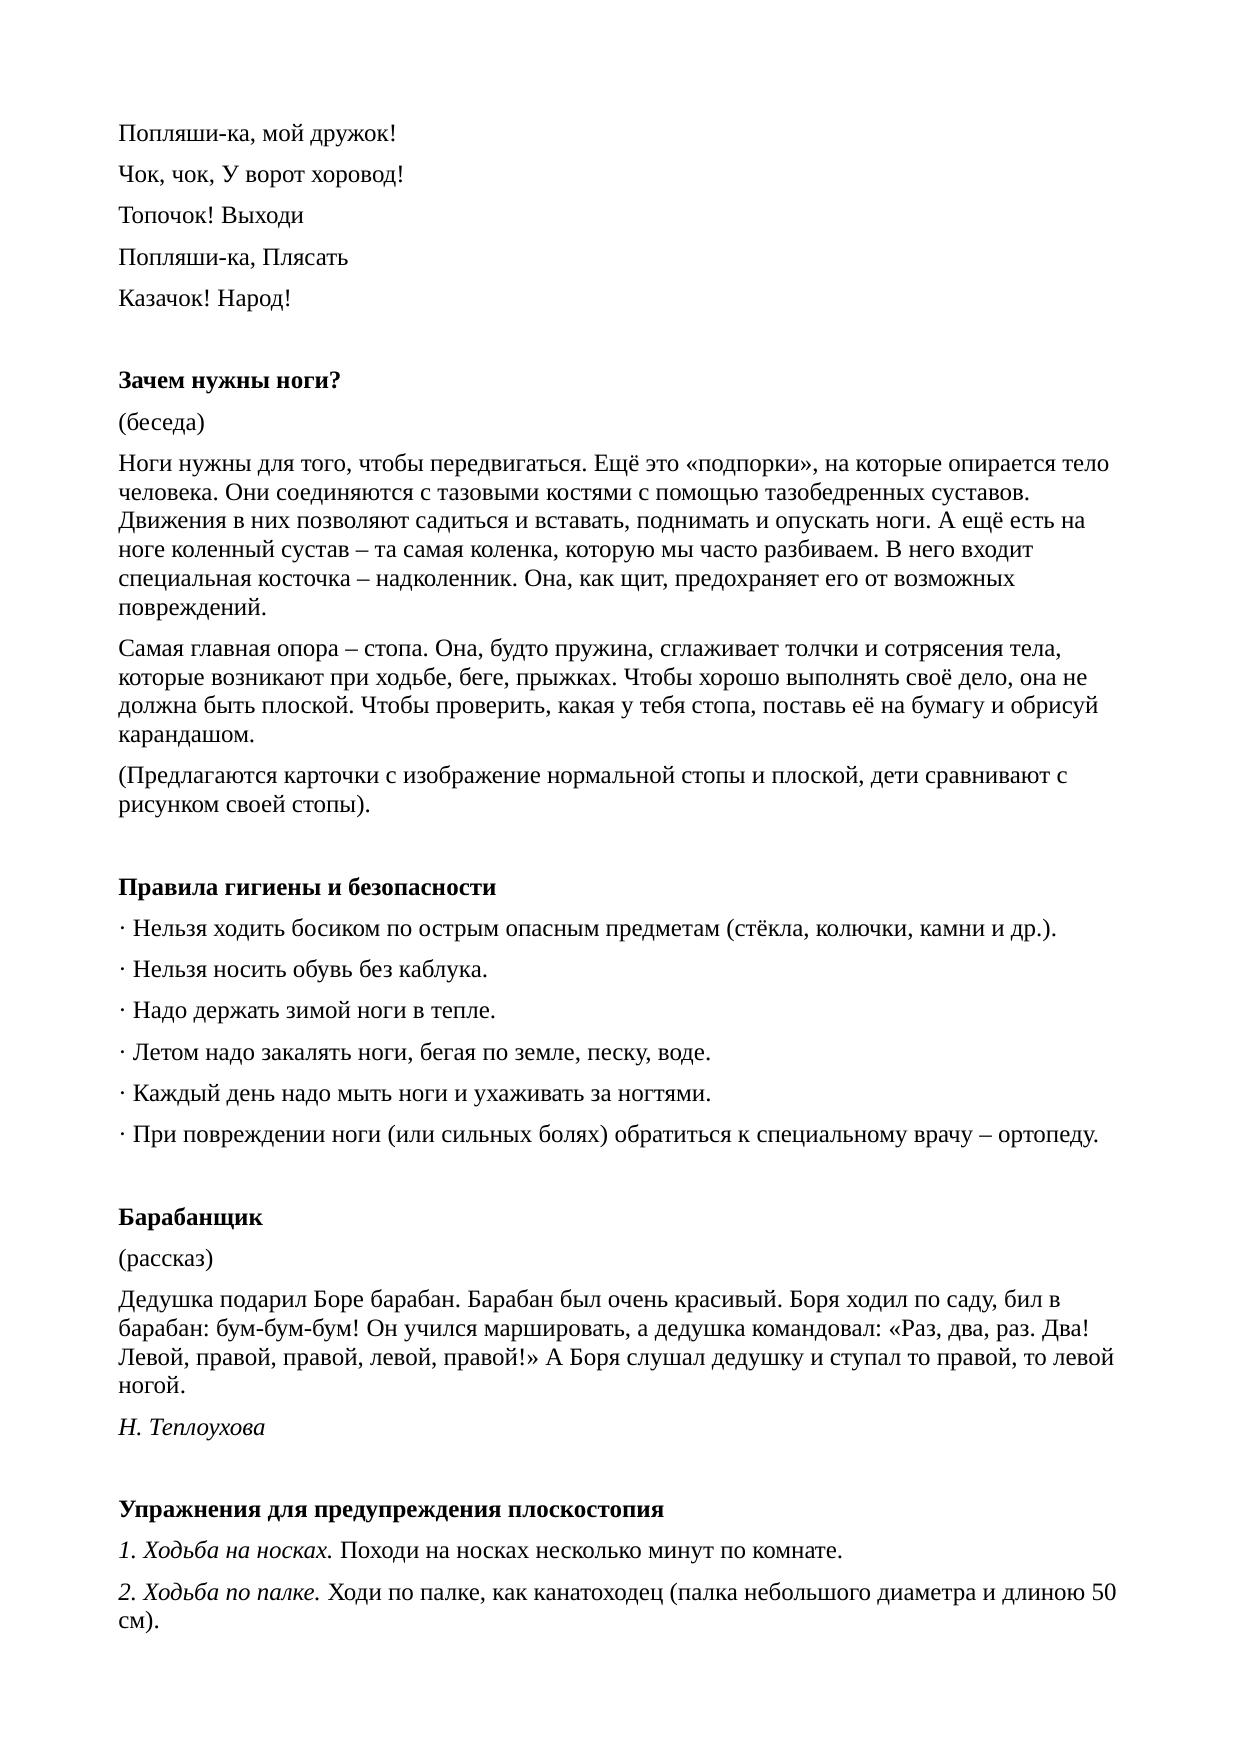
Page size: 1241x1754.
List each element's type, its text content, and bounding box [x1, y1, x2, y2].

text · Летом надо закалять ноги, бегая по земле, песку, воде. [118, 1037, 1122, 1066]
text · Нельзя носить обувь без каблука. [118, 954, 1122, 983]
text Правила гигиены и безопасности [118, 872, 1122, 901]
text Попляши-ка, мой дружок! [118, 118, 1122, 147]
text · Надо держать зимой ноги в тепле. [118, 996, 1122, 1024]
text Ноги нужны для того, чтобы передвигаться. Ещё это «подпорки», на которые опирается тело человека. Они соединяются с тазовыми костями с помощью тазобедренных суставов. Движения в них позволяют садиться и вставать, поднимать и опускать ноги. А ещё есть на ноге коленный сустав – та самая коленка, которую мы часто разбиваем. В него входит специальная косточка – надколенник. Она, как щит, предохраняет его от возможных повреждений. [118, 448, 1122, 621]
text 2. Ходьба по палке. Ходи по палке, как канатоходец (палка небольшого диаметра и длиною 50 см). [118, 1577, 1122, 1634]
text Н. Теплоухова [118, 1412, 1122, 1441]
text · При повреждении ноги (или сильных болях) обратиться к специальному врачу – ортопеду. [118, 1119, 1122, 1148]
text Зачем нужны ноги? [118, 366, 1122, 394]
text (Предлагаются карточки с изображение нормальной стопы и плоской, дети сравнивают с рисунком своей стопы). [118, 761, 1122, 818]
text (беседа) [118, 407, 1122, 436]
text Упражнения для предупреждения плоскостопия [118, 1494, 1122, 1523]
text Топочок! Выходи [118, 201, 1122, 229]
text (рассказ) [118, 1243, 1122, 1272]
text Самая главная опора – стопа. Она, будто пружина, сглаживает толчки и сотрясения тела, которые возникают при ходьбе, беге, прыжках. Чтобы хорошо выполнять своё дело, она не должна быть плоской. Чтобы проверить, какая у тебя стопа, поставь её на бумагу и обрисуй карандашом. [118, 633, 1122, 748]
text · Нельзя ходить босиком по острым опасным предметам (стёкла, колючки, камни и др.). [118, 913, 1122, 942]
text · Каждый день надо мыть ноги и ухаживать за ногтями. [118, 1078, 1122, 1107]
text Попляши-ка, Плясать [118, 242, 1122, 271]
text 1. Ходьба на носках. Походи на носках несколько минут по комнате. [118, 1536, 1122, 1564]
text Барабанщик [118, 1202, 1122, 1231]
text Казачок! Народ! [118, 283, 1122, 312]
text Дедушка подарил Боре барабан. Барабан был очень красивый. Боря ходил по саду, бил в барабан: бум-бум-бум! Он учился маршировать, а дедушка командовал: «Раз, два, раз. Два! Левой, правой, правой, левой, правой!» А Боря слушал дедушку и ступал то правой, то левой ногой. [118, 1284, 1122, 1399]
text Чок, чок, У ворот хоровод! [118, 159, 1122, 188]
